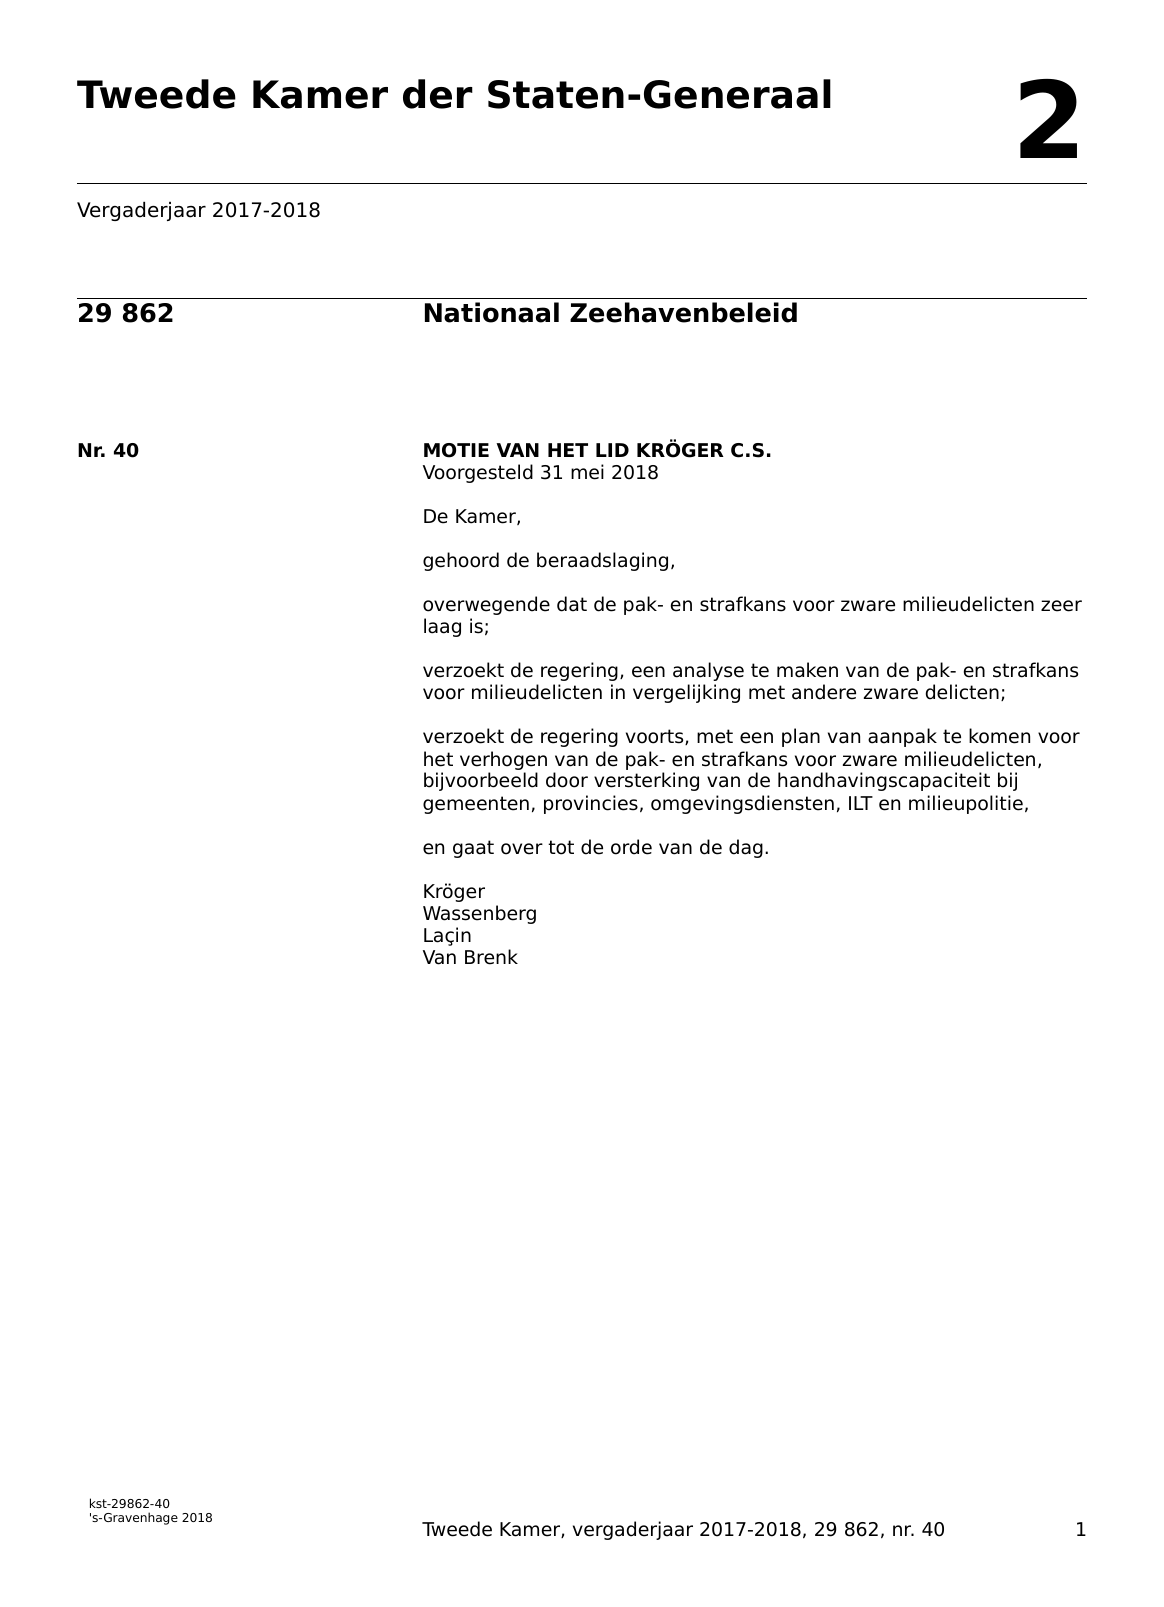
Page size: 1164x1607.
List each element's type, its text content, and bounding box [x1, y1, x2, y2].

text Wassenberg [422, 903, 1087, 925]
text verzoekt de regering voorts, met een plan van aanpak te komen voor het verhogen van de pak- en strafkans voor zware milieudelicten, bijvoorbeeld door versterking van de handhavingscapaciteit bij gemeenten, provincies, omgevingsdiensten, ILT en milieupolitie, [422, 726, 1087, 814]
table_header 2 [886, 59, 1087, 183]
table_cell Vergaderjaar 2017-2018 [77, 184, 1087, 298]
text kst-29862-40 [88, 1497, 323, 1511]
text en gaat over tot de orde van de dag. [422, 837, 1087, 858]
text Laçin [422, 925, 1087, 947]
text De Kamer, [422, 506, 1087, 528]
text verzoekt de regering, een analyse te maken van de pak- en strafkans voor milieudelicten in vergelijking met andere zware delicten; [422, 660, 1087, 704]
text 's-Gravenhage 2018 [88, 1511, 323, 1525]
text gehoord de beraadslaging, [422, 550, 1087, 572]
text overwegende dat de pak- en strafkans voor zware milieudelicten zeer laag is; [422, 594, 1087, 638]
subtitle 29 862 Nationaal Zeehavenbeleid [77, 299, 1087, 329]
table_header Tweede Kamer der Staten-Generaal [77, 59, 886, 183]
text Van Brenk [422, 947, 1087, 969]
subtitle Nr. 40 MOTIE VAN HET LID KRÖGER C.S. [77, 440, 1087, 462]
text Kröger [422, 881, 1087, 903]
text Voorgesteld 31 mei 2018 [422, 462, 1087, 484]
